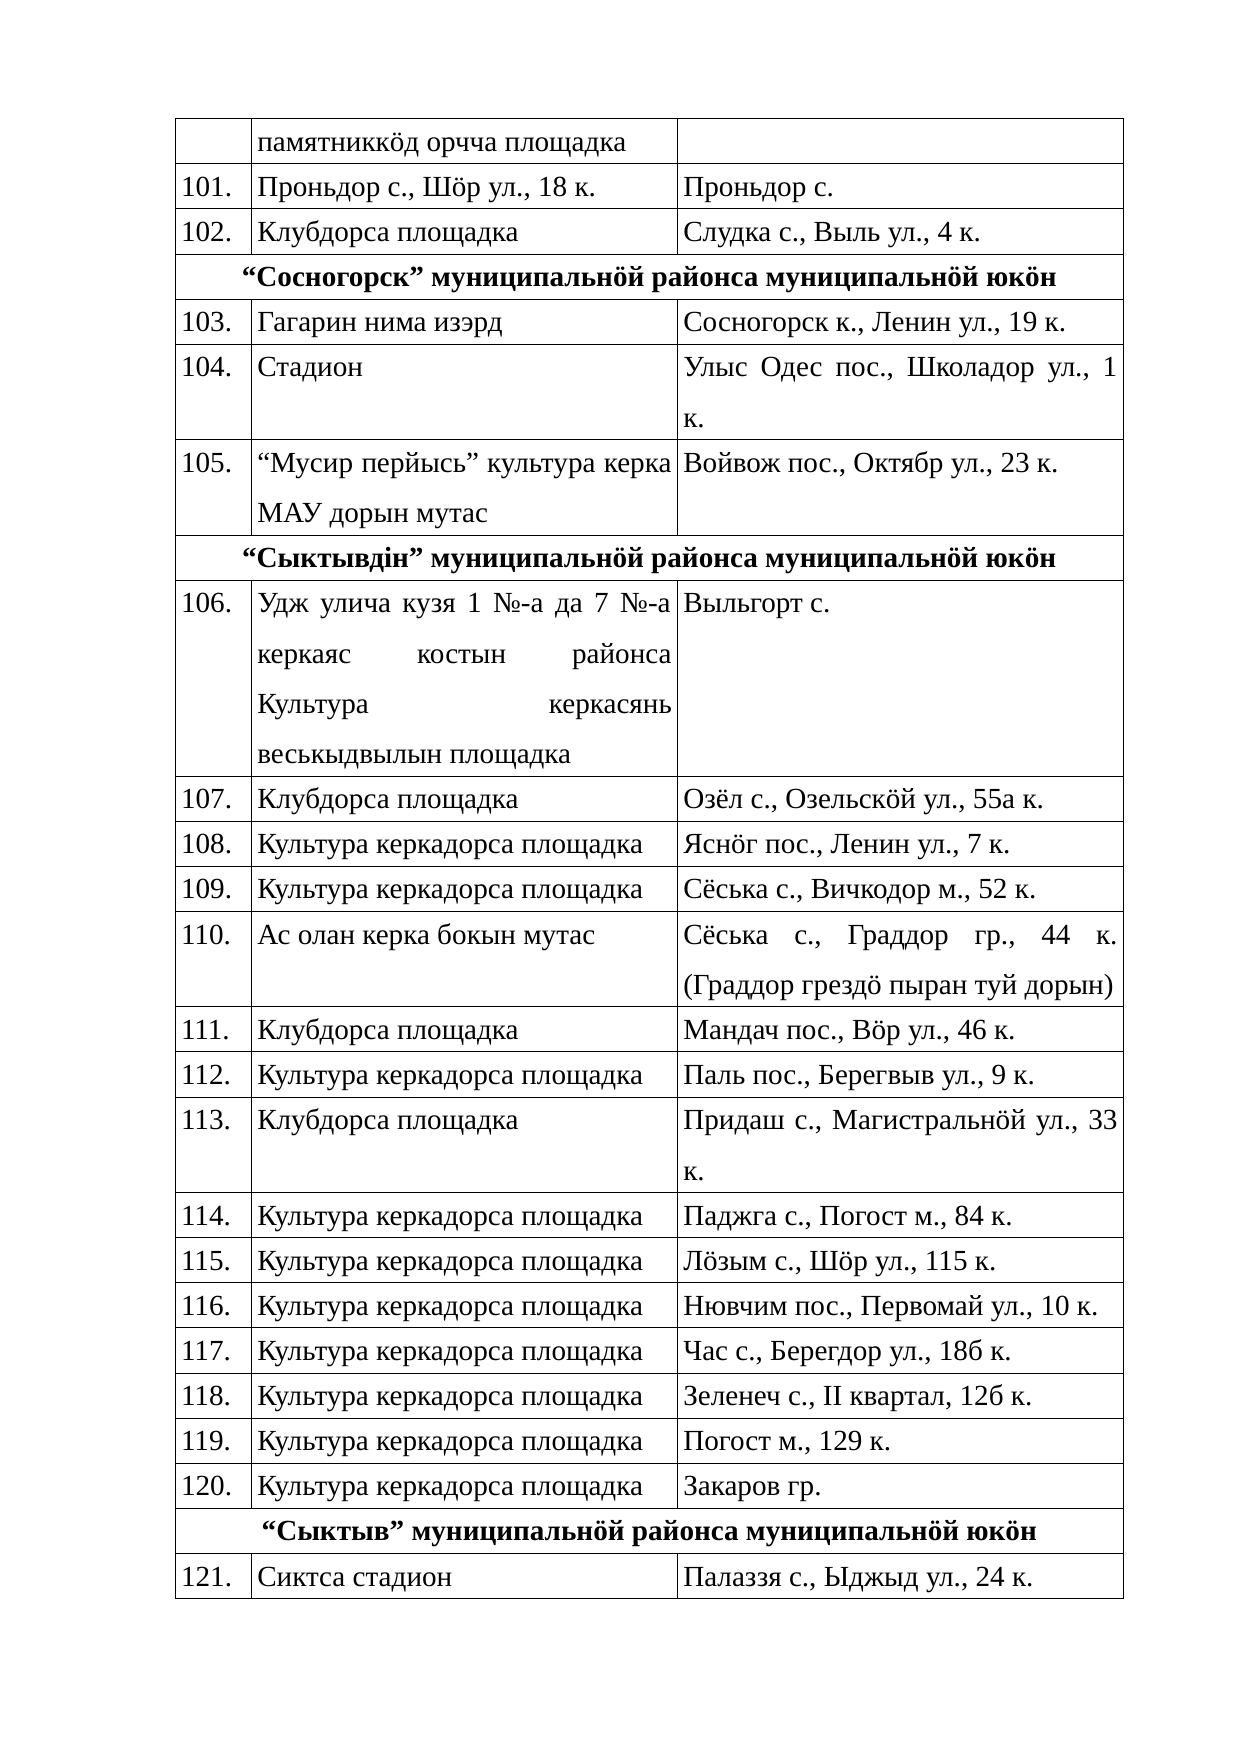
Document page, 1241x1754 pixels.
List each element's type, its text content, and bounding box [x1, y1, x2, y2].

table_cell Придаш с., Магистральнӧй ул., 33 к. [678, 1098, 1123, 1192]
table_cell 114. [176, 1193, 251, 1237]
table_cell 117. [176, 1328, 251, 1372]
table_cell Клубдорса площадка [252, 1007, 677, 1051]
table_cell 104. [176, 345, 251, 439]
table_cell 118. [176, 1374, 251, 1417]
table_cell Клубдорса площадка [252, 777, 677, 821]
table_cell 113. [176, 1098, 251, 1192]
table_cell 102. [176, 209, 251, 253]
table_cell Палаззя с., Ыджыд ул., 24 к. [678, 1554, 1123, 1598]
table_cell 108. [176, 822, 251, 866]
table_cell Культура керкадорса площадка [252, 1193, 677, 1237]
table_cell 101. [176, 164, 251, 208]
table_cell Клубдорса площадка [252, 1098, 677, 1192]
table_cell Клубдорса площадка [252, 209, 677, 253]
table_cell памятниккӧд орчча площадка [252, 119, 677, 163]
table_cell Выльгорт с. [678, 581, 1123, 776]
table_cell Культура керкадорса площадка [252, 1283, 677, 1327]
table_cell Озёл с., Озельскӧй ул., 55а к. [678, 777, 1123, 821]
table_cell Культура керкадорса площадка [252, 1052, 677, 1097]
table_cell Проньдор с., Шӧр ул., 18 к. [252, 164, 677, 208]
table_cell Яснӧг пос., Ленин ул., 7 к. [678, 822, 1123, 866]
table_cell Паль пос., Берегвыв ул., 9 к. [678, 1052, 1123, 1097]
table_cell Закаров гр. [678, 1464, 1123, 1508]
table_cell “Сыктыв” муниципальнӧй районса муниципальнӧй юкӧн [176, 1509, 1123, 1553]
table_cell Сёська с., Вичкодор м., 52 к. [678, 867, 1123, 911]
table_cell Удж улича кузя 1 №-а да 7 №-а керкаяс костын районса Культура керкасянь веськыдвылын площадка [252, 581, 677, 776]
table_cell Лӧзым с., Шӧр ул., 115 к. [678, 1238, 1123, 1282]
table_cell Нювчим пос., Первомай ул., 10 к. [678, 1283, 1123, 1327]
table_cell 121. [176, 1554, 251, 1598]
table_cell Зеленеч с., ІІ квартал, 12б к. [678, 1374, 1123, 1417]
table_cell Слудка с., Выль ул., 4 к. [678, 209, 1123, 253]
table_cell [678, 119, 1123, 163]
table_cell Войвож пос., Октябр ул., 23 к. [678, 440, 1123, 534]
table_cell 116. [176, 1283, 251, 1327]
table_cell Культура керкадорса площадка [252, 822, 677, 866]
table_cell 112. [176, 1052, 251, 1097]
table_cell 105. [176, 440, 251, 534]
table_cell 120. [176, 1464, 251, 1508]
table_cell 110. [176, 912, 251, 1006]
table_cell “Сыктывдін” муниципальнӧй районса муниципальнӧй юкӧн [176, 536, 1123, 579]
table_cell Гагарин нима изэрд [252, 300, 677, 344]
table_cell Улыс Одес пос., Школадор ул., 1 к. [678, 345, 1123, 439]
table_cell Сиктса стадион [252, 1554, 677, 1598]
table_cell [176, 119, 251, 163]
table_cell Культура керкадорса площадка [252, 1464, 677, 1508]
table_cell Культура керкадорса площадка [252, 1238, 677, 1282]
table_cell Погост м., 129 к. [678, 1419, 1123, 1463]
table_cell Паджга с., Погост м., 84 к. [678, 1193, 1123, 1237]
table_cell Сёська с., Граддор гр., 44 к. (Граддор грездӧ пыран туй дорын) [678, 912, 1123, 1006]
table_cell “Мусир перйысь” культура керка МАУ дорын мутас [252, 440, 677, 534]
table_cell Мандач пос., Вӧр ул., 46 к. [678, 1007, 1123, 1051]
table_cell Культура керкадорса площадка [252, 1328, 677, 1372]
table_cell 103. [176, 300, 251, 344]
table_cell Культура керкадорса площадка [252, 1419, 677, 1463]
table_cell Культура керкадорса площадка [252, 1374, 677, 1417]
table_cell 109. [176, 867, 251, 911]
table_cell Сосногорск к., Ленин ул., 19 к. [678, 300, 1123, 344]
table_cell 115. [176, 1238, 251, 1282]
table_cell Стадион [252, 345, 677, 439]
table_cell 106. [176, 581, 251, 776]
table_cell 119. [176, 1419, 251, 1463]
table_cell 111. [176, 1007, 251, 1051]
table_cell Культура керкадорса площадка [252, 867, 677, 911]
table_cell 107. [176, 777, 251, 821]
table_cell Проньдор с. [678, 164, 1123, 208]
table_cell “Сосногорск” муниципальнӧй районса муниципальнӧй юкӧн [176, 255, 1123, 298]
table_cell Час с., Берегдор ул., 18б к. [678, 1328, 1123, 1372]
table_cell Ас олан керка бокын мутас [252, 912, 677, 1006]
